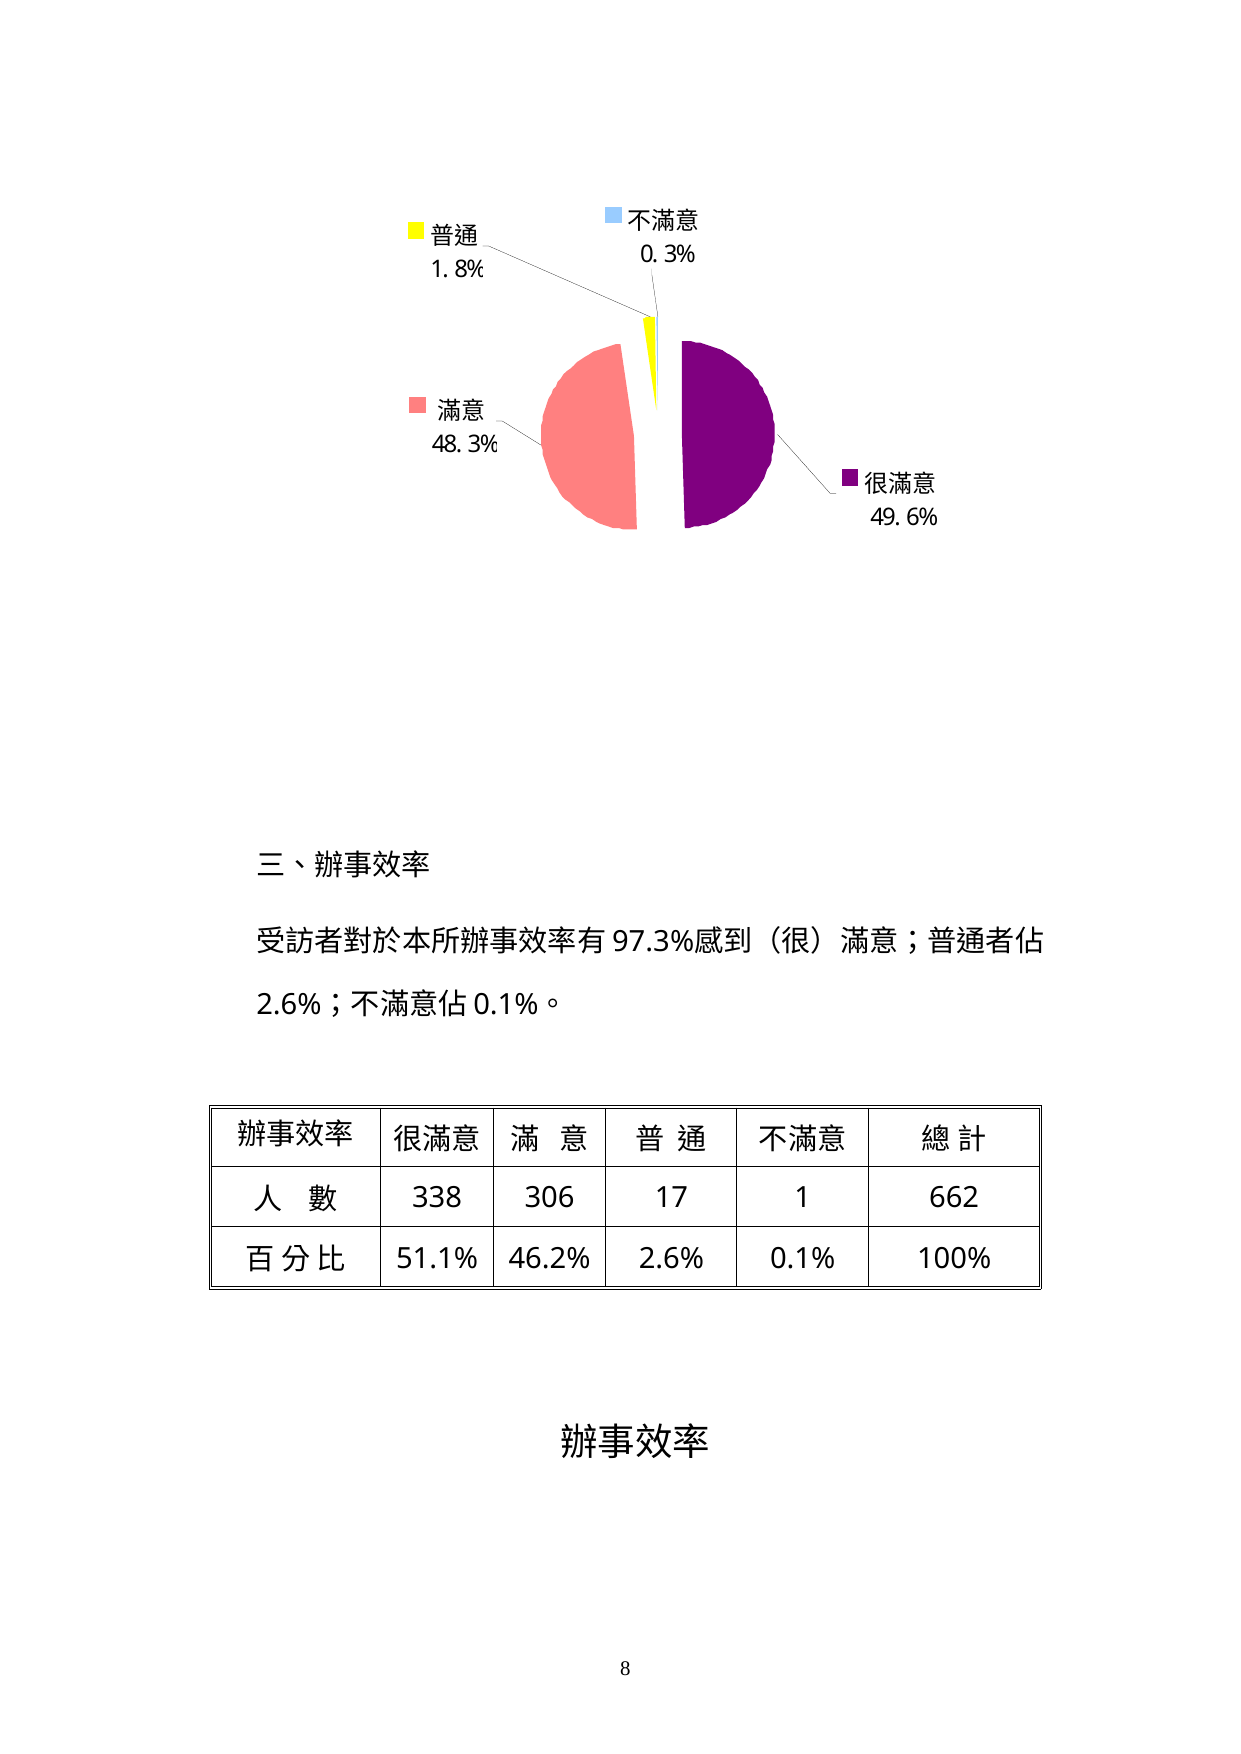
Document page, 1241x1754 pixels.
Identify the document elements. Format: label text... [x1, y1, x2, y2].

table_cell 2.6% [606, 1227, 736, 1286]
text 三、辦事效率 [256, 841, 1063, 884]
table_cell 17 [606, 1167, 736, 1226]
text 辦事效率 [560, 1412, 714, 1466]
table_cell 百 分 比 [212, 1227, 380, 1286]
table_header 滿 意 [494, 1109, 605, 1166]
table_cell 人 數 [212, 1167, 380, 1226]
table_header 不滿意 [737, 1109, 868, 1166]
table_header 總 計 [869, 1109, 1039, 1166]
table_header 普 通 [606, 1109, 736, 1166]
table_cell 51.1% [381, 1227, 493, 1286]
table_cell 0.1% [737, 1227, 868, 1286]
table_header 很滿意 [381, 1109, 493, 1166]
table_cell 1 [737, 1167, 868, 1226]
table_cell 100% [869, 1227, 1039, 1286]
table_cell 662 [869, 1167, 1039, 1226]
text 受訪者對於本所辦事效率有97.3%感到（很）滿意；普通者佔2.6%；不滿意佔0.1%。 [256, 917, 1063, 1023]
table_cell 338 [381, 1167, 493, 1226]
table_cell 306 [494, 1167, 605, 1226]
table_cell 46.2% [494, 1227, 605, 1286]
table_header 辦事效率 [212, 1109, 380, 1166]
